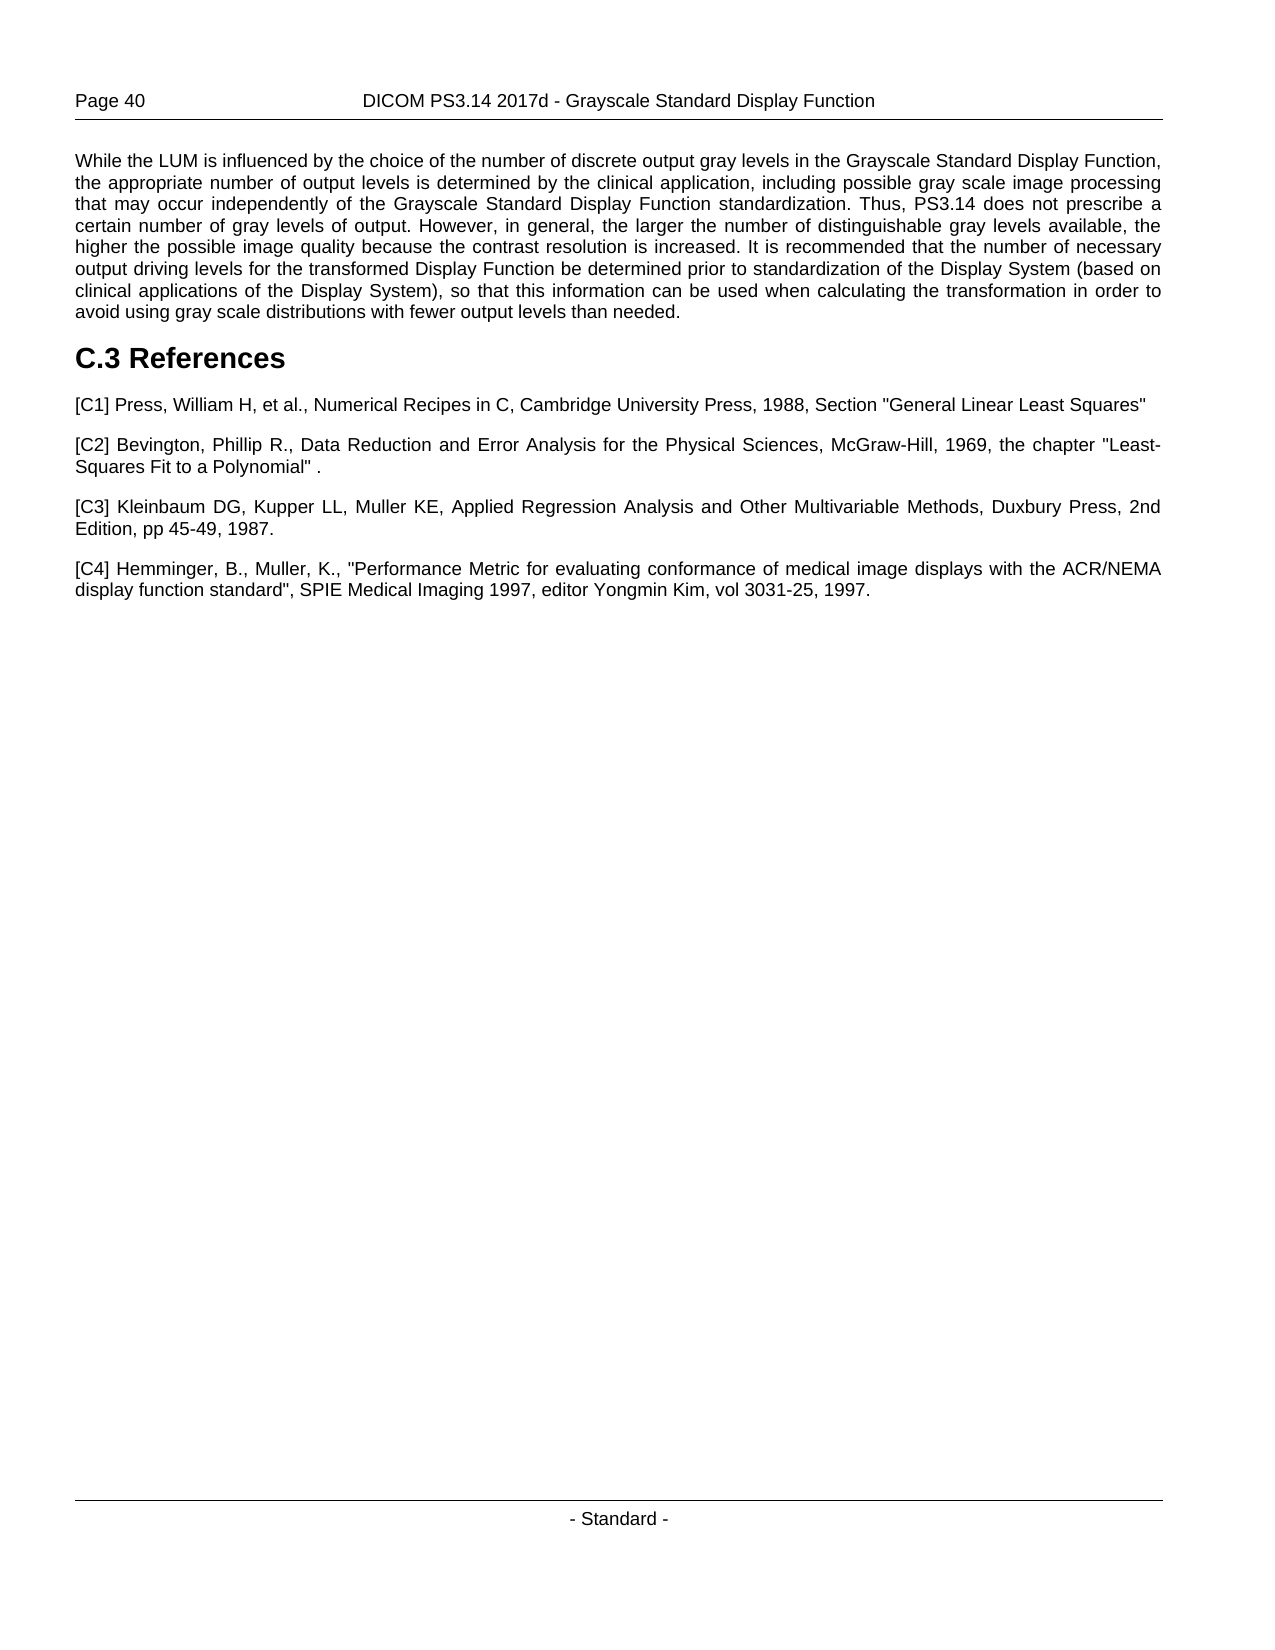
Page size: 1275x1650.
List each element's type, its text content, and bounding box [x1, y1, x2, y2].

text C.3 References [75, 341, 1162, 375]
text [C2] Bevington, Phillip R., Data Reduction and Error Analysis for the Physical Sciences, McGraw-Hill, 1969, the chapter "Least-Squares Fit to a Polynomial" . [75, 434, 1162, 477]
text [C3] Kleinbaum DG, Kupper LL, Muller KE, Applied Regression Analysis and Other Multivariable Methods, Duxbury Press, 2nd Edition, pp 45-49, 1987. [75, 496, 1162, 539]
text While the LUM is influenced by the choice of the number of discrete output gray levels in the Grayscale Standard Display Function, the appropriate number of output levels is determined by the clinical application, including possible gray scale image processing that may occur independently of the Grayscale Standard Display Function standardization. Thus, PS3.14 does not prescribe a certain number of gray levels of output. However, in general, the larger the number of distinguishable gray levels available, the higher the possible image quality because the contrast resolution is increased. It is recommended that the number of necessary output driving levels for the transformed Display Function be determined prior to standardization of the Display System (based on clinical applications of the Display System), so that this information can be used when calculating the transformation in order to avoid using gray scale distributions with fewer output levels than needed. [75, 150, 1162, 322]
text [C4] Hemminger, B., Muller, K., "Performance Metric for evaluating conformance of medical image displays with the ACR/NEMA display function standard", SPIE Medical Imaging 1997, editor Yongmin Kim, vol 3031-25, 1997. [75, 558, 1162, 601]
text [C1] Press, William H, et al., Numerical Recipes in C, Cambridge University Press, 1988, Section "General Linear Least Squares" [75, 393, 1162, 415]
